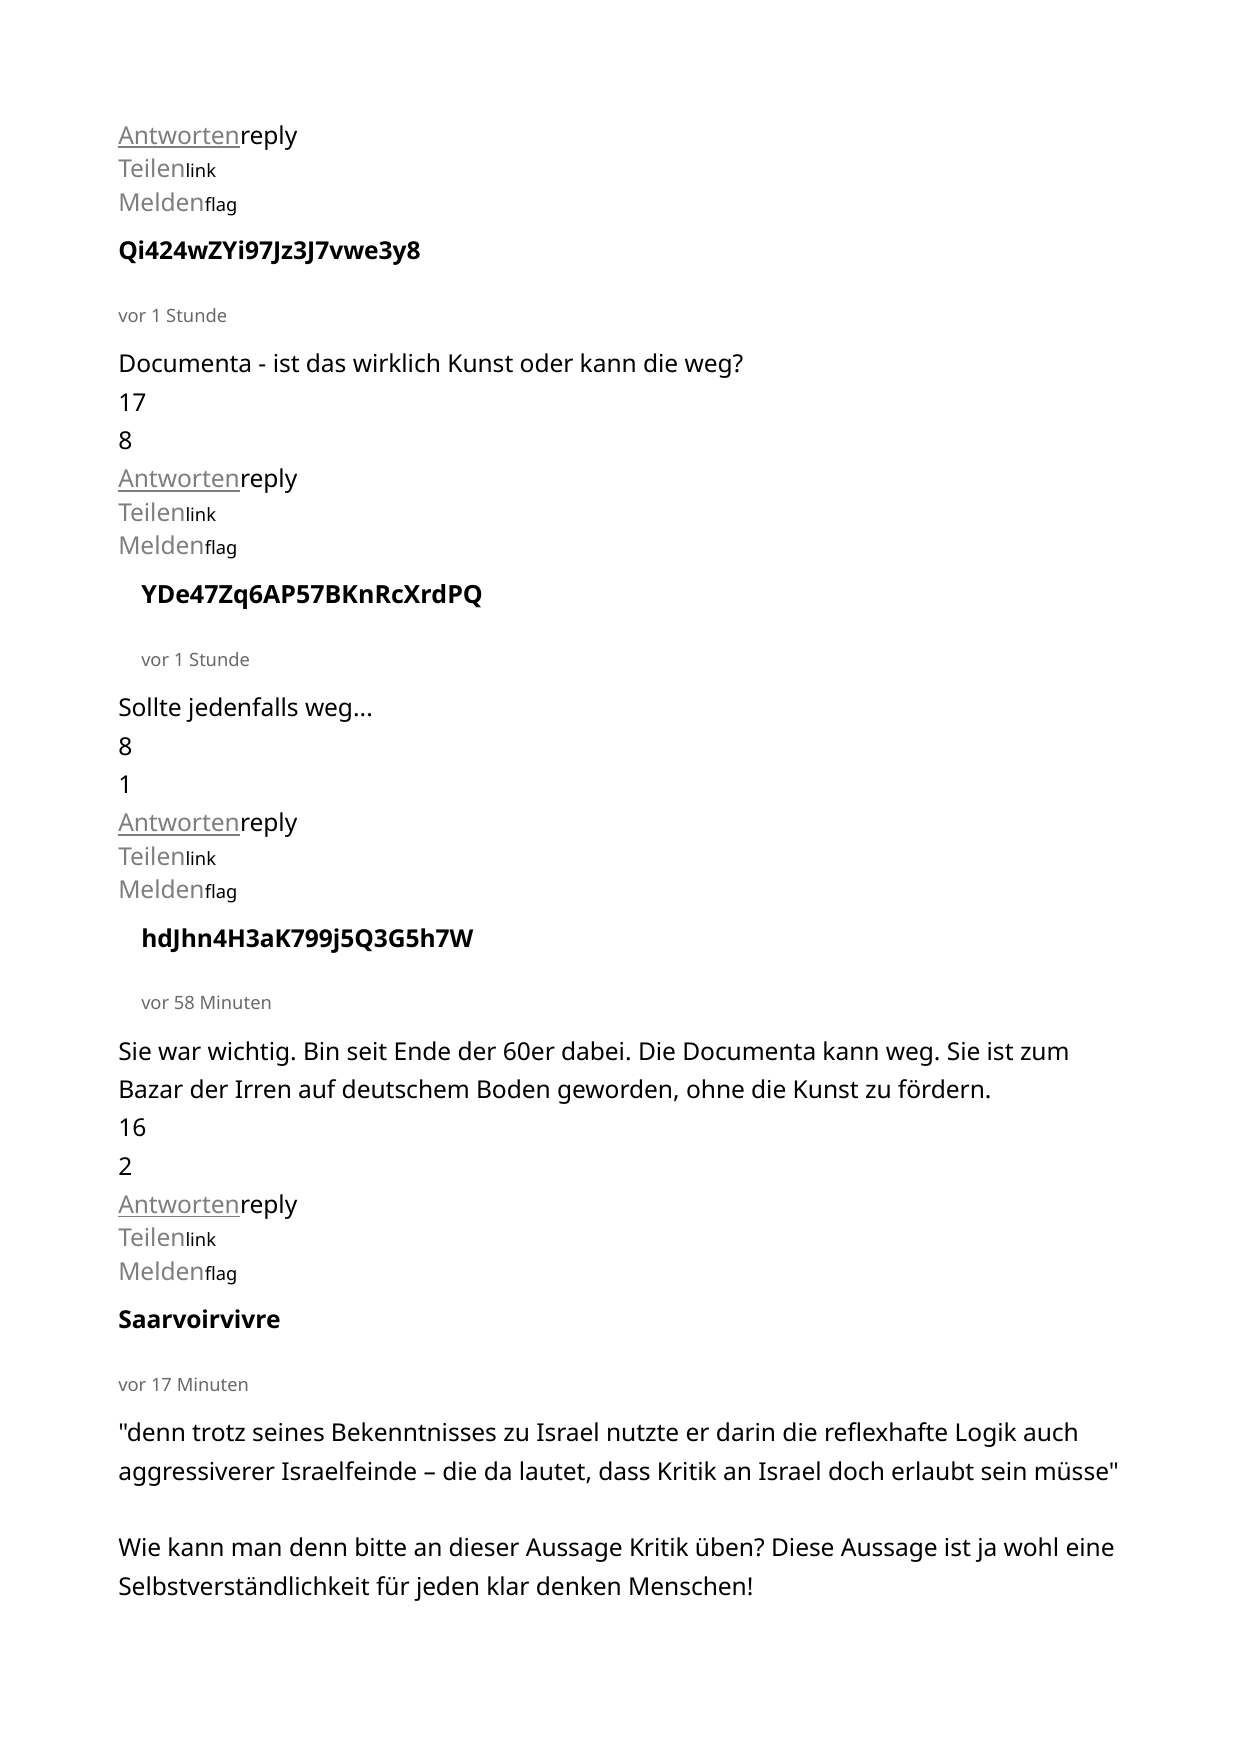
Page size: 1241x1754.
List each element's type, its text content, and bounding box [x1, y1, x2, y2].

text 1 [118, 767, 1122, 801]
text Teilenlink [118, 1221, 1122, 1254]
text Saarvoirvivre [118, 1303, 1114, 1336]
text vor 1 Stunde [118, 302, 1117, 327]
text YDe47Zq6AP57BKnRcXrdPQ [141, 577, 1114, 611]
text vor 1 Stunde [141, 647, 1117, 672]
text Meldenflag [118, 872, 1122, 906]
text "denn trotz seines Bekenntnisses zu Israel nutzte er darin die reflexhafte Logik auch aggressiverer Israelfeinde – die da lautet, dass Kritik an Israel doch erlaubt sein müsse" Wie kann man denn bitte an dieser Aussage Kritik üben? Diese Aussage ist ja wohl eine Selbstverständlichkeit für jeden klar denken Menschen! [118, 1416, 1122, 1602]
text Teilenlink [118, 495, 1122, 528]
text Teilenlink [118, 839, 1122, 872]
text Meldenflag [118, 528, 1122, 561]
text hdJhn4H3aK799j5Q3G5h7W [141, 921, 1114, 954]
text Sollte jedenfalls weg... [118, 691, 1122, 724]
text Qi424wZYi97Jz3J7vwe3y8 [118, 233, 1114, 267]
text 8 [118, 729, 1122, 762]
text Antwortenreply [118, 806, 1122, 839]
text 17 [118, 385, 1122, 418]
text vor 17 Minuten [118, 1372, 1117, 1397]
text Documenta - ist das wirklich Kunst oder kann die weg? [118, 346, 1122, 380]
text Sie war wichtig. Bin seit Ende der 60er dabei. Die Documenta kann weg. Sie ist zum Bazar der Irren auf deutschem Boden geworden, ohne die Kunst zu fördern. [118, 1034, 1122, 1106]
text Antwortenreply [118, 461, 1122, 495]
text vor 58 Minuten [141, 990, 1117, 1015]
text Teilenlink [118, 151, 1122, 185]
text Meldenflag [118, 1254, 1122, 1287]
text Antwortenreply [118, 1187, 1122, 1221]
text 16 [118, 1111, 1122, 1144]
text 2 [118, 1149, 1122, 1182]
text Meldenflag [118, 185, 1122, 218]
text 8 [118, 423, 1122, 456]
text Antwortenreply [118, 118, 1122, 151]
